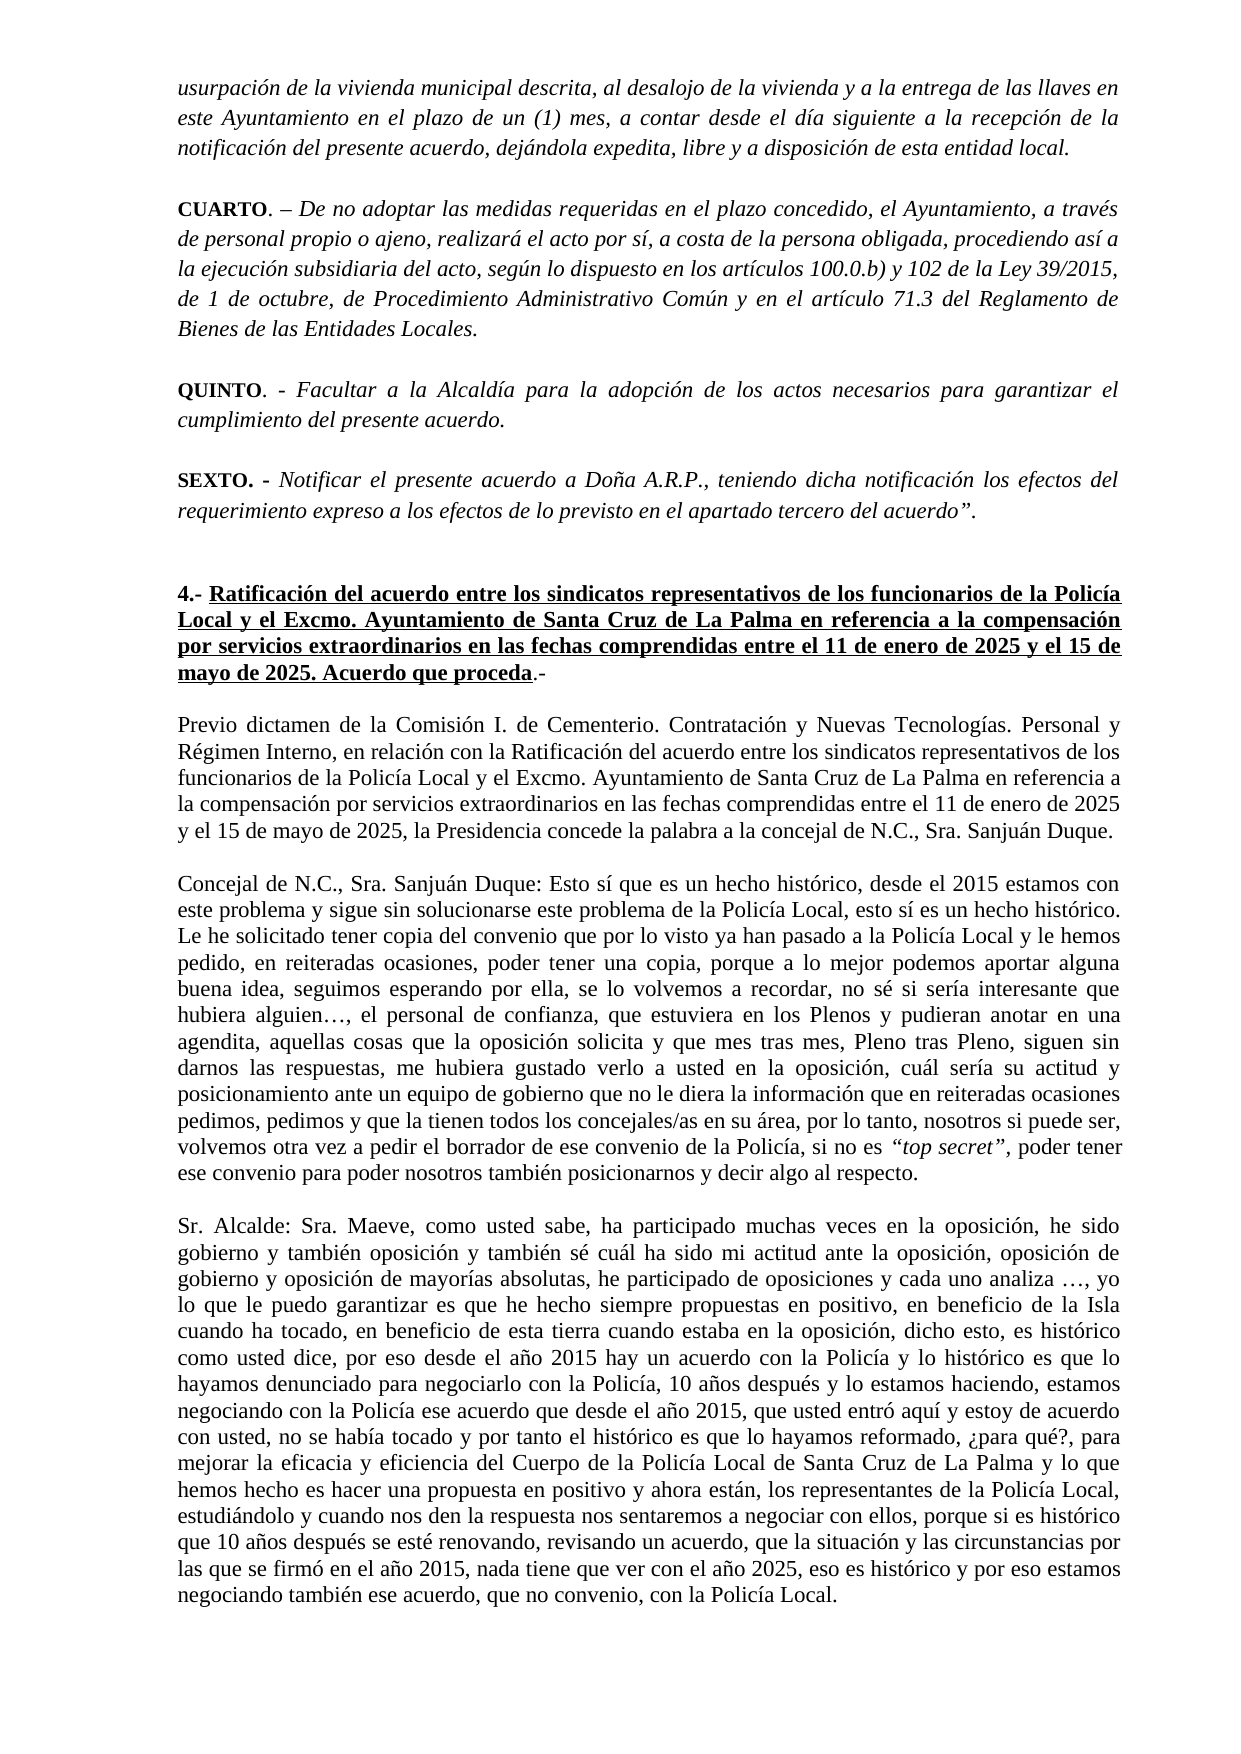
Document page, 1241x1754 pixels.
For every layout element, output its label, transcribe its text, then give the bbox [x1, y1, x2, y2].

text Previo dictamen de la Comisión I. de Cementerio. Contratación y Nuevas Tecnologías. Personal y Régimen Interno, en relación con la Ratificación del acuerdo entre los sindicatos representativos de los funcionarios de la Policía Local y el Excmo. Ayuntamiento de Santa Cruz de La Palma en referencia a la compensación por servicios extraordinarios en las fechas comprendidas entre el 11 de enero de 2025 y el 15 de mayo de 2025, la Presidencia concede la palabra a la concejal de N.C., Sra. Sanjuán Duque. [177, 711, 1122, 843]
text 4.- Ratificación del acuerdo entre los sindicatos representativos de los funcionarios de la Policía Local y el Excmo. Ayuntamiento de Santa Cruz de La Palma en referencia a la compensación [177, 580, 1122, 629]
text Sr. Alcalde: Sra. Maeve, como usted sabe, ha participado muchas veces en la oposición, he sido gobierno y también oposición y también sé cuál ha sido mi actitud ante la oposición, oposición de gobierno y oposición de mayorías absolutas, he participado de oposiciones y cada uno analiza …, yo lo que le puedo garantizar es que he hecho siempre propuestas en positivo, en beneficio de la Isla cuando ha tocado, en beneficio de esta tierra cuando estaba en la oposición, dicho esto, es histórico como usted dice, por eso desde el año 2015 hay un acuerdo con la Policía y lo histórico es que lo hayamos denunciado para negociarlo con la Policía, 10 años después y lo estamos haciendo, estamos negociando con la Policía ese acuerdo que desde el año 2015, que usted entró aquí y estoy de acuerdo con usted, no se había tocado y por tanto el histórico es que lo hayamos reformado, ¿para qué?, para mejorar la eficacia y eficiencia del Cuerpo de la Policía Local de Santa Cruz de La Palma y lo que hemos hecho es hacer una propuesta en positivo y ahora están, los representantes de la Policía Local, estudiándolo y cuando nos den la respuesta nos sentaremos a negociar con ellos, porque si es histórico que 10 años después se esté renovando, revisando un acuerdo, que la situación y las circunstancias por las que se firmó en el año 2015, nada tiene que ver con el año 2025, eso es histórico y por eso estamos negociando también ese acuerdo, que no convenio, con la Policía Local. [177, 1212, 1122, 1607]
text CUARTO. – De no adoptar las medidas requeridas en el plazo concedido, el Ayuntamiento, a través de personal propio o ajeno, realizará el acto por sí, a costa de la persona obligada, procediendo así a la ejecución subsidiaria del acto, según lo dispuesto en los artículos 100.0.b) y 102 de la Ley 39/2015, de 1 de octubre, de Procedimiento Administrativo Común y en el artículo 71.3 del Reglamento de Bienes de las Entidades Locales. [177, 195, 1122, 342]
text Concejal de N.C., Sra. Sanjuán Duque: Esto sí que es un hecho histórico, desde el 2015 estamos con este problema y sigue sin solucionarse este problema de la Policía Local, esto sí es un hecho histórico. Le he solicitado tener copia del convenio que por lo visto ya han pasado a la Policía Local y le hemos pedido, en reiteradas ocasiones, poder tener una copia, porque a lo mejor podemos aportar alguna buena idea, seguimos esperando por ella, se lo volvemos a recordar, no sé si sería interesante que hubiera alguien…, el personal de confianza, que estuviera en los Plenos y pudieran anotar en una agendita, aquellas cosas que la oposición solicita y que mes tras mes, Pleno tras Pleno, siguen sin darnos las respuestas, me hubiera gustado verlo a usted en la oposición, cuál sería su actitud y posicionamiento ante un equipo de gobierno que no le diera la información que en reiteradas ocasiones pedimos, pedimos y que la tienen todos los concejales/as en su área, por lo tanto, nosotros si puede ser, volvemos otra vez a pedir el borrador de ese convenio de la Policía, si no es “top secret”, poder tener ese convenio para poder nosotros también posicionarnos y decir algo al respecto. [177, 869, 1122, 1186]
text usurpación de la vivienda municipal descrita, al desalojo de la vivienda y a la entrega de las llaves en este Ayuntamiento en el plazo de un (1) mes, a contar desde el día siguiente a la recepción de la notificación del presente acuerdo, dejándola expedita, libre y a disposición de esta entidad local. [177, 74, 1122, 161]
text por servicios extraordinarios en las fechas comprendidas entre el 11 de enero de 2025 y el 15 de [177, 630, 1122, 655]
text QUINTO. - Facultar a la Alcaldía para la adopción de los actos necesarios para garantizar el cumplimiento del presente acuerdo. [177, 376, 1122, 432]
text SEXTO. - Notificar el presente acuerdo a Doña A.R.P., teniendo dicha notificación los efectos del requerimiento expreso a los efectos de lo previsto en el apartado tercero del acuerdo”. [177, 467, 1122, 523]
text mayo de 2025. Acuerdo que proceda.- [177, 656, 1122, 685]
